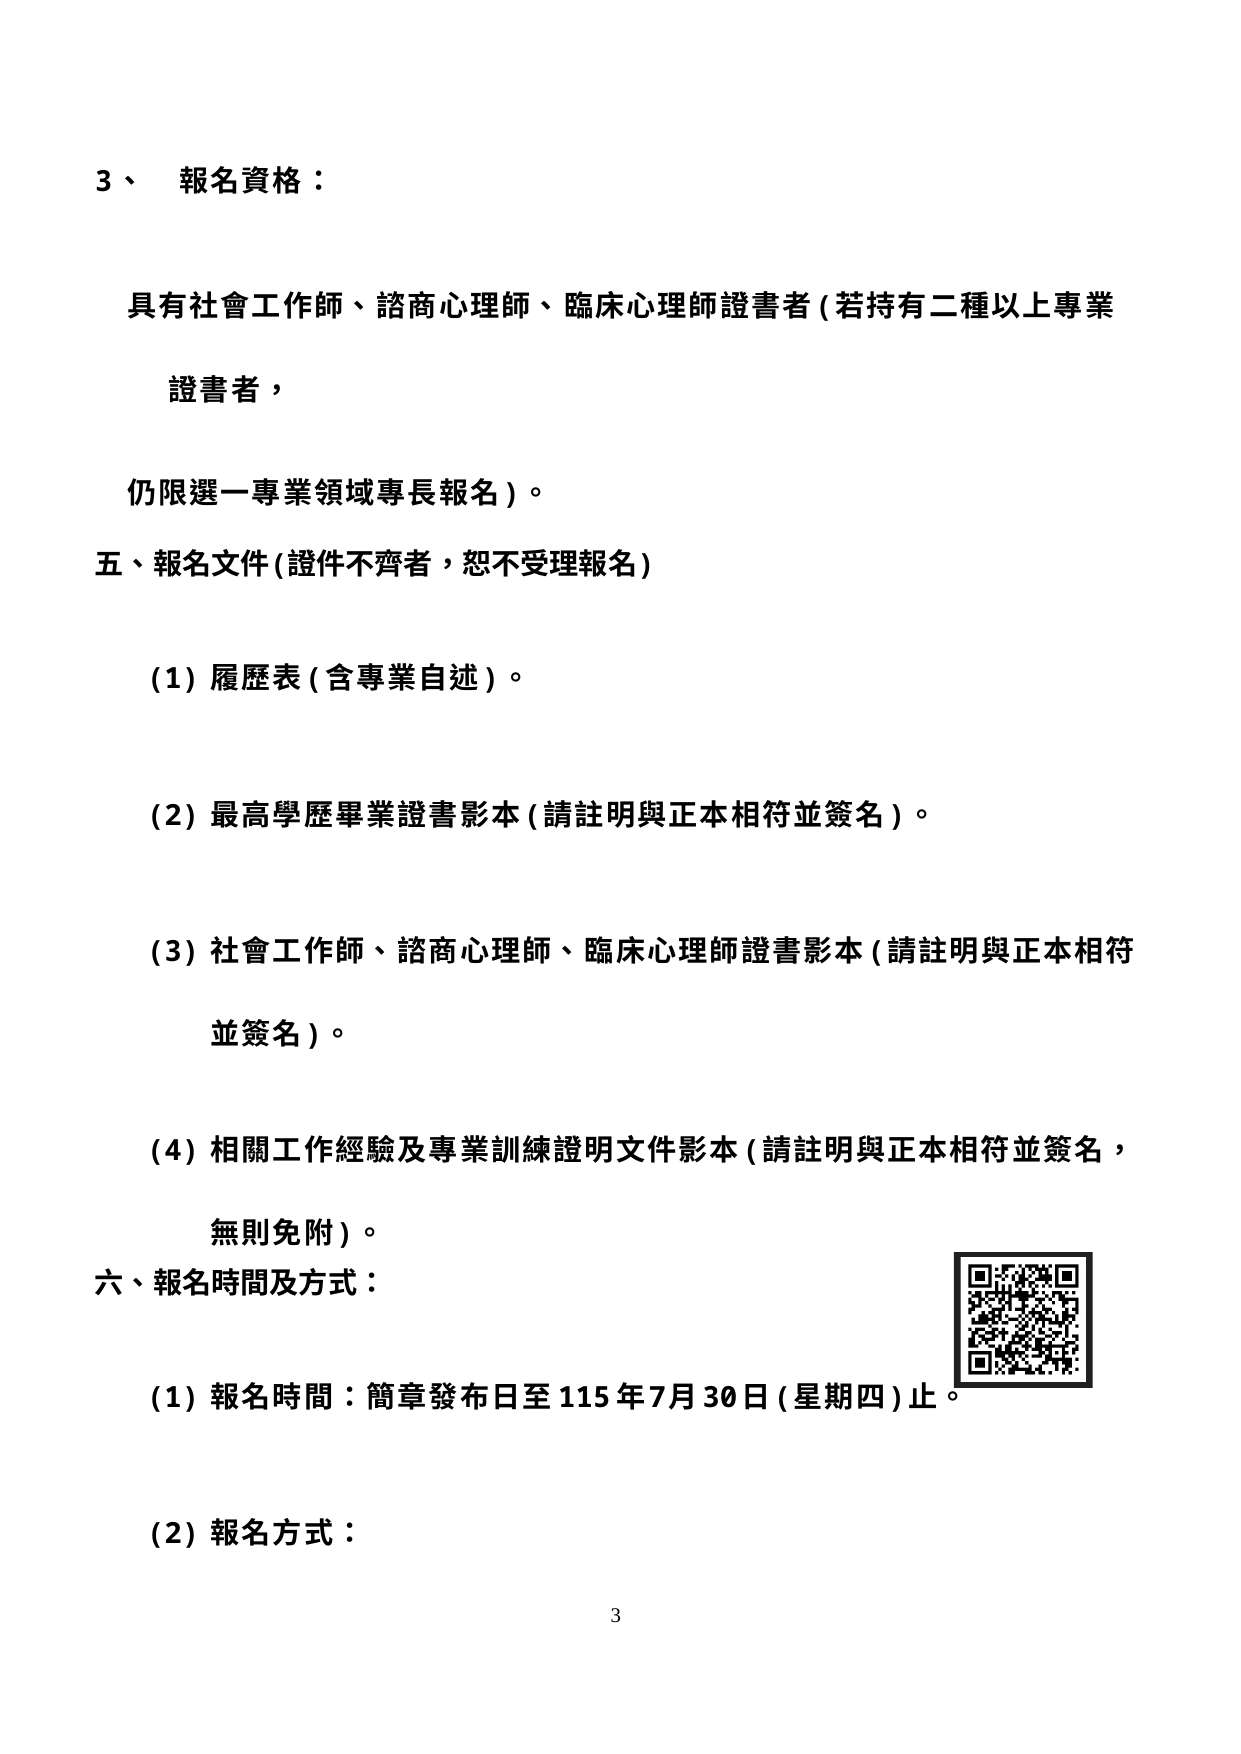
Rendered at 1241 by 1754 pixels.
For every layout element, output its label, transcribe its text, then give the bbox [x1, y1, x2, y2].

list 相關工作經驗及專業訓練證明文件影本(請註明與正本相符並簽名，無則免附)。 [145, 1064, 1136, 1252]
text 仍限選一專業領域專長報名)。 [116, 408, 1136, 533]
list 最高學歷畢業證書影本(請註明與正本相符並簽名)。 [145, 729, 1136, 854]
text 具有社會工作師、諮商心理師、臨床心理師證書者(若持有二種以上專業證書者， [116, 221, 1136, 408]
list 履歷表(含專業自述)。 [145, 593, 1136, 718]
list 報名方式： [145, 1448, 1136, 1573]
text [1093, 1263, 1136, 1301]
list 報名時間：簡章發布日至115年7月30日(星期四)止。 [145, 1312, 1136, 1437]
text 五、報名文件(證件不齊者，恕不受理報名) [94, 544, 1136, 582]
list 報名資格： [94, 96, 1136, 221]
list 社會工作師、諮商心理師、臨床心理師證書影本(請註明與正本相符並簽名)。 [145, 866, 1136, 1053]
text 六、報名時間及方式： [94, 1263, 953, 1301]
